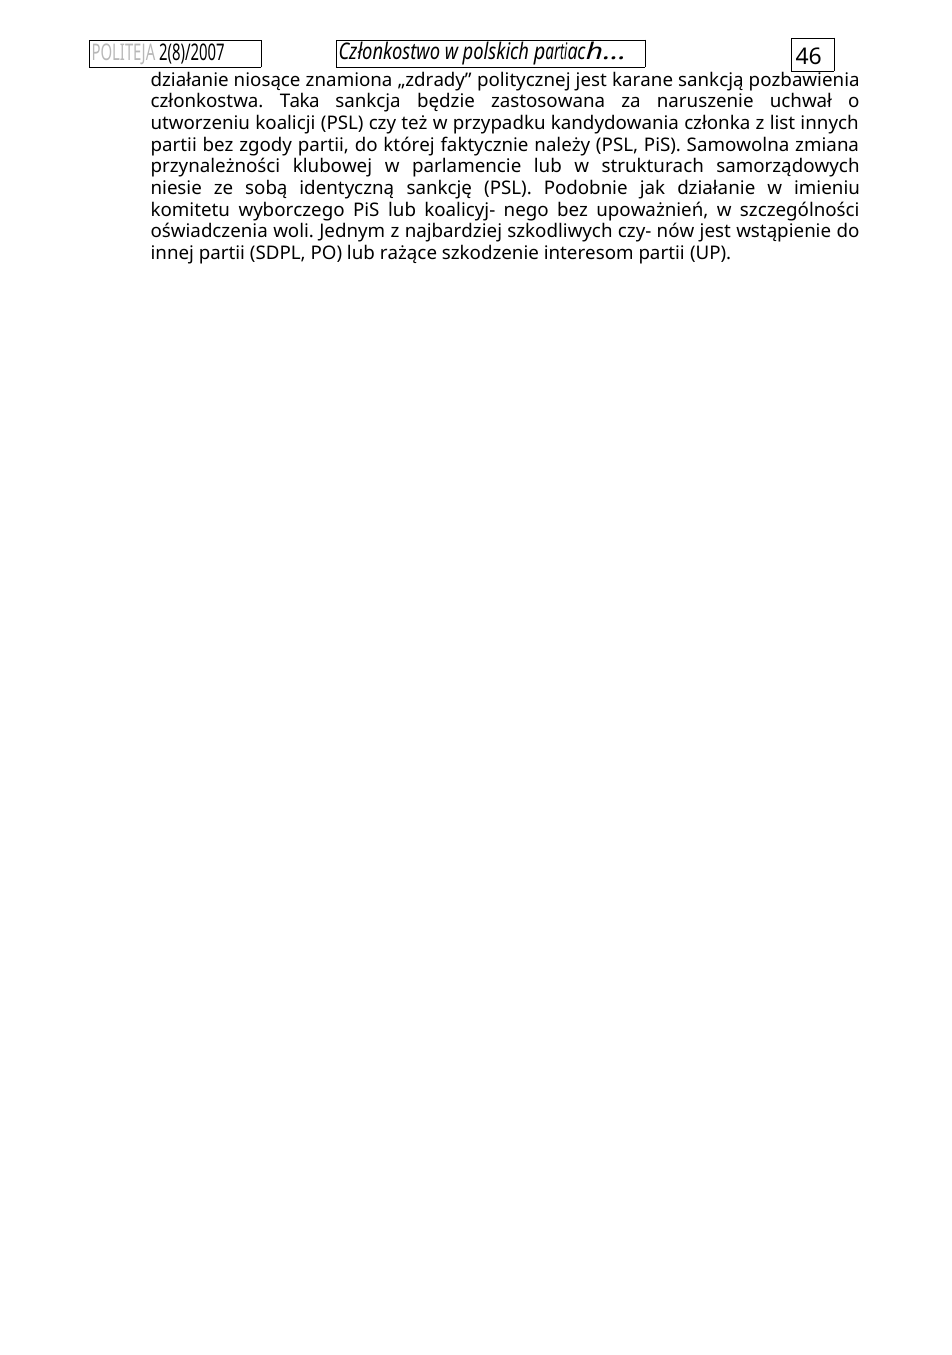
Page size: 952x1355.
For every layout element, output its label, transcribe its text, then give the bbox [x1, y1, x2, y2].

text działanie niosące znamiona „zdrady” politycznej jest karane sankcją pozbawienia członkostwa. Taka sankcja będzie zastosowana za naruszenie uchwał o utworzeniu koalicji (PSL) czy też w przypadku kandydowania członka z list innych partii bez zgody partii, do której faktycznie należy (PSL, PiS). Samowolna zmiana przynależności klubowej w parlamencie lub w strukturach samorządowych niesie ze sobą identyczną sankcję (PSL). Podobnie jak działanie w imieniu komitetu wyborczego PiS lub koalicyj- nego bez upoważnień, w szczególności oświadczenia woli. Jednym z najbardziej szkodliwych czy- nów jest wstąpienie do innej partii (SDPL, PO) lub rażące szkodzenie interesom partii (UP). [121, 69, 860, 264]
